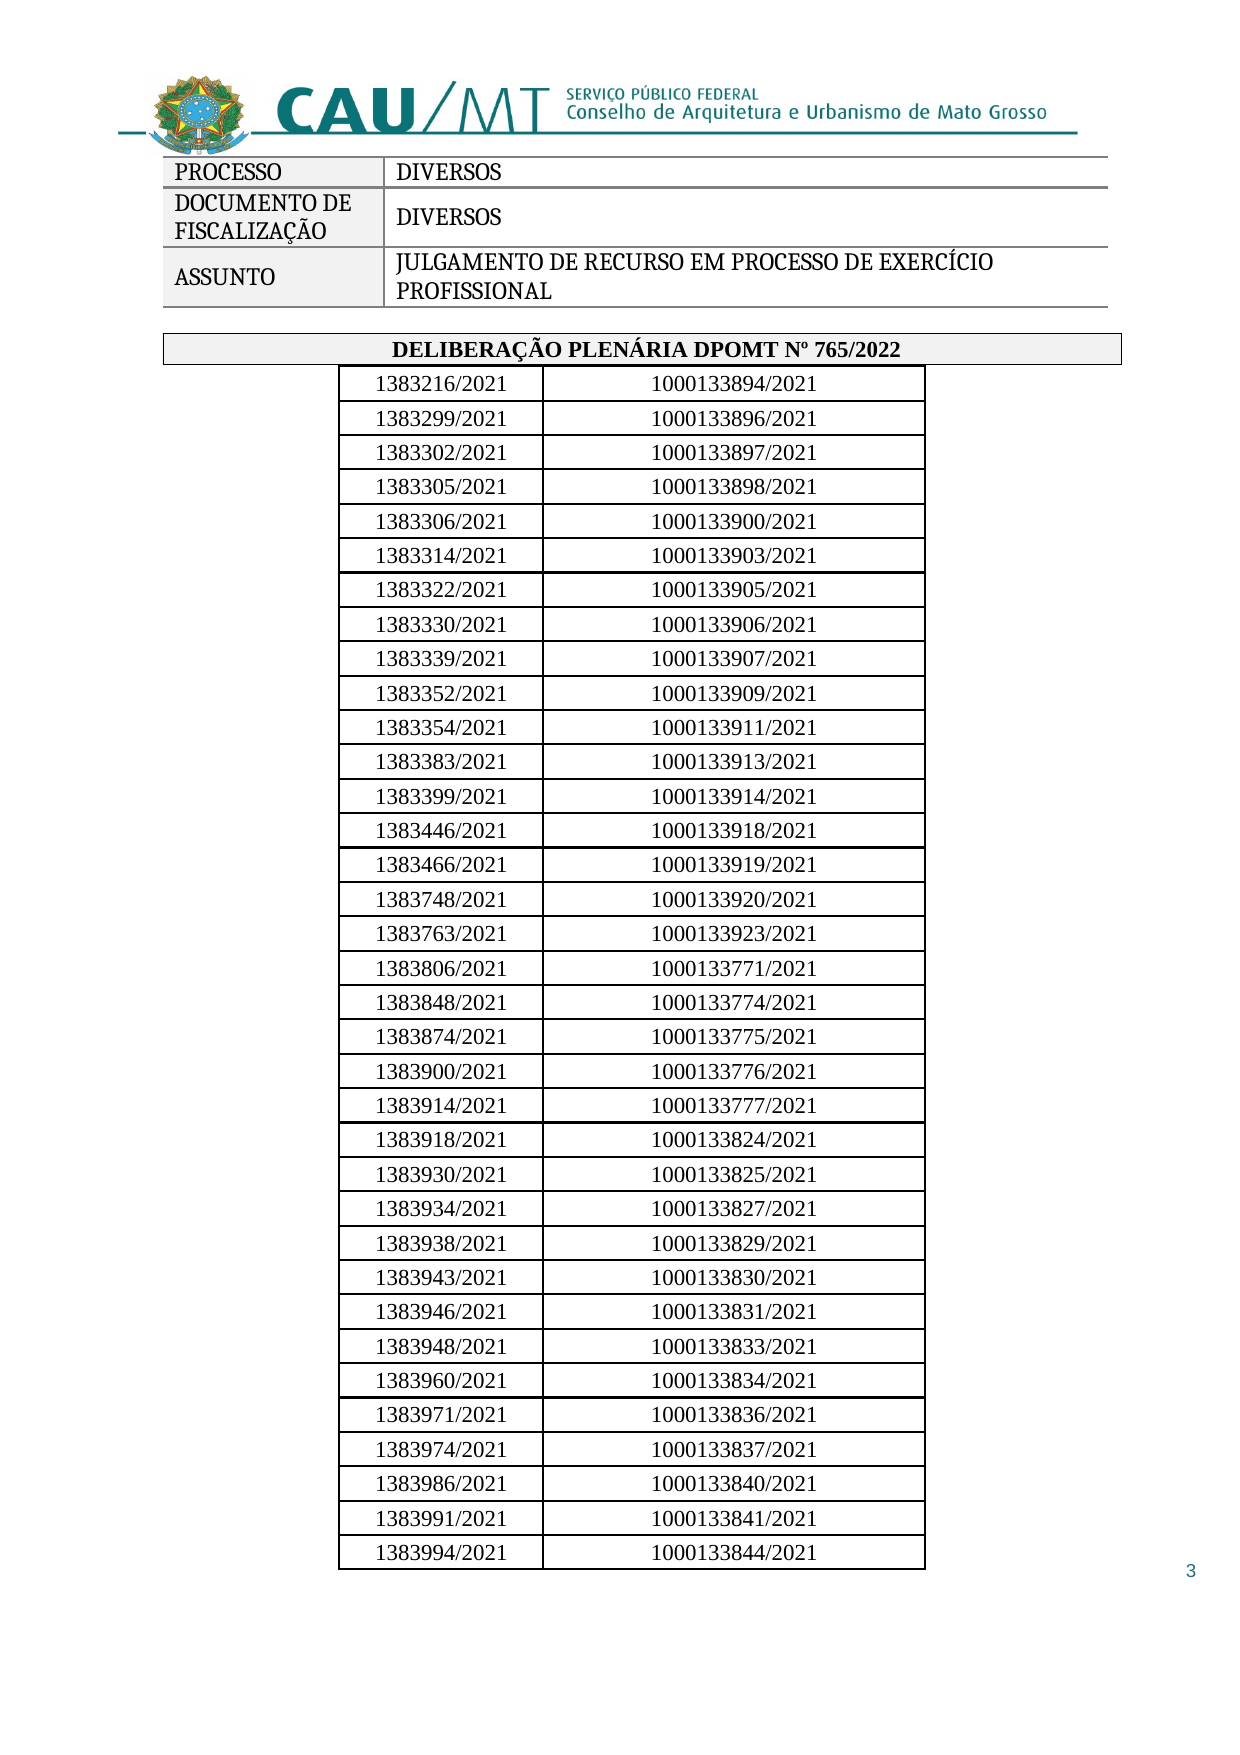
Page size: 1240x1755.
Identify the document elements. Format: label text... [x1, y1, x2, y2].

table_cell 1000133906/2021 [544, 608, 924, 640]
table_cell 1383918/2021 [340, 1124, 542, 1156]
table_cell 1383971/2021 [340, 1399, 542, 1431]
table_cell 1383943/2021 [340, 1261, 542, 1293]
table_cell 1383352/2021 [340, 677, 542, 709]
table_cell 1383900/2021 [340, 1055, 542, 1087]
table_cell 1000133771/2021 [544, 952, 924, 984]
table_cell 1000133909/2021 [544, 677, 924, 709]
table_cell 1383934/2021 [340, 1192, 542, 1224]
table_cell 1383946/2021 [340, 1295, 542, 1328]
table_cell 1000133825/2021 [544, 1158, 924, 1190]
table_cell 1383948/2021 [340, 1330, 542, 1362]
table_cell 1000133829/2021 [544, 1227, 924, 1259]
table_cell 1000133834/2021 [544, 1364, 924, 1396]
table_cell 1000133918/2021 [544, 814, 924, 846]
table_cell 1383914/2021 [340, 1089, 542, 1121]
table_cell 1000133914/2021 [544, 780, 924, 812]
table_cell 1000133907/2021 [544, 642, 924, 674]
table_cell 1000133775/2021 [544, 1020, 924, 1053]
table_cell 1383446/2021 [340, 814, 542, 846]
table_cell 1383306/2021 [340, 505, 542, 537]
table_cell 1383330/2021 [340, 608, 542, 640]
table_cell 1000133920/2021 [544, 883, 924, 915]
table_cell 1000133774/2021 [544, 986, 924, 1018]
table_cell 1000133894/2021 [544, 367, 924, 399]
table_cell 1000133836/2021 [544, 1399, 924, 1431]
table_cell 1383938/2021 [340, 1227, 542, 1259]
table_cell 1000133837/2021 [544, 1433, 924, 1465]
table_cell 1383974/2021 [340, 1433, 542, 1465]
table_cell 1383399/2021 [340, 780, 542, 812]
table_cell 1000133913/2021 [544, 745, 924, 778]
table_cell 1000133777/2021 [544, 1089, 924, 1121]
table_cell 1000133896/2021 [544, 402, 924, 434]
table_cell 1000133905/2021 [544, 574, 924, 606]
table_cell 1383305/2021 [340, 470, 542, 503]
table_cell 1000133919/2021 [544, 849, 924, 881]
table_cell 1383466/2021 [340, 849, 542, 881]
table_cell 1000133833/2021 [544, 1330, 924, 1362]
table_cell 1383960/2021 [340, 1364, 542, 1396]
table_cell 1383991/2021 [340, 1502, 542, 1534]
table_cell 1383216/2021 [340, 367, 542, 399]
table_cell 1383986/2021 [340, 1467, 542, 1499]
table_cell 1000133897/2021 [544, 436, 924, 468]
table_cell 1000133840/2021 [544, 1467, 924, 1499]
table_cell 1383848/2021 [340, 986, 542, 1018]
table_cell 1383383/2021 [340, 745, 542, 778]
table_cell 1383302/2021 [340, 436, 542, 468]
table_cell 1383299/2021 [340, 402, 542, 434]
table_cell 1000133911/2021 [544, 711, 924, 743]
table_cell 1000133841/2021 [544, 1502, 924, 1534]
table_cell 1383314/2021 [340, 539, 542, 571]
table_cell 1000133923/2021 [544, 917, 924, 949]
table_cell 1000133900/2021 [544, 505, 924, 537]
table_cell 1000133827/2021 [544, 1192, 924, 1224]
table_cell 1000133831/2021 [544, 1295, 924, 1328]
table_cell 1000133824/2021 [544, 1124, 924, 1156]
table_cell 1000133830/2021 [544, 1261, 924, 1293]
table_cell 1383322/2021 [340, 574, 542, 606]
table_cell 1000133898/2021 [544, 470, 924, 503]
table_cell 1383339/2021 [340, 642, 542, 674]
table_cell 1383354/2021 [340, 711, 542, 743]
table_cell 1383930/2021 [340, 1158, 542, 1190]
table_cell 1383874/2021 [340, 1020, 542, 1053]
table_cell 1383748/2021 [340, 883, 542, 915]
table_cell 1383994/2021 [340, 1536, 542, 1568]
table_cell 1000133903/2021 [544, 539, 924, 571]
table_cell 1383806/2021 [340, 952, 542, 984]
table_cell 1000133844/2021 [544, 1536, 924, 1568]
table_cell 1000133776/2021 [544, 1055, 924, 1087]
table_cell 1383763/2021 [340, 917, 542, 949]
